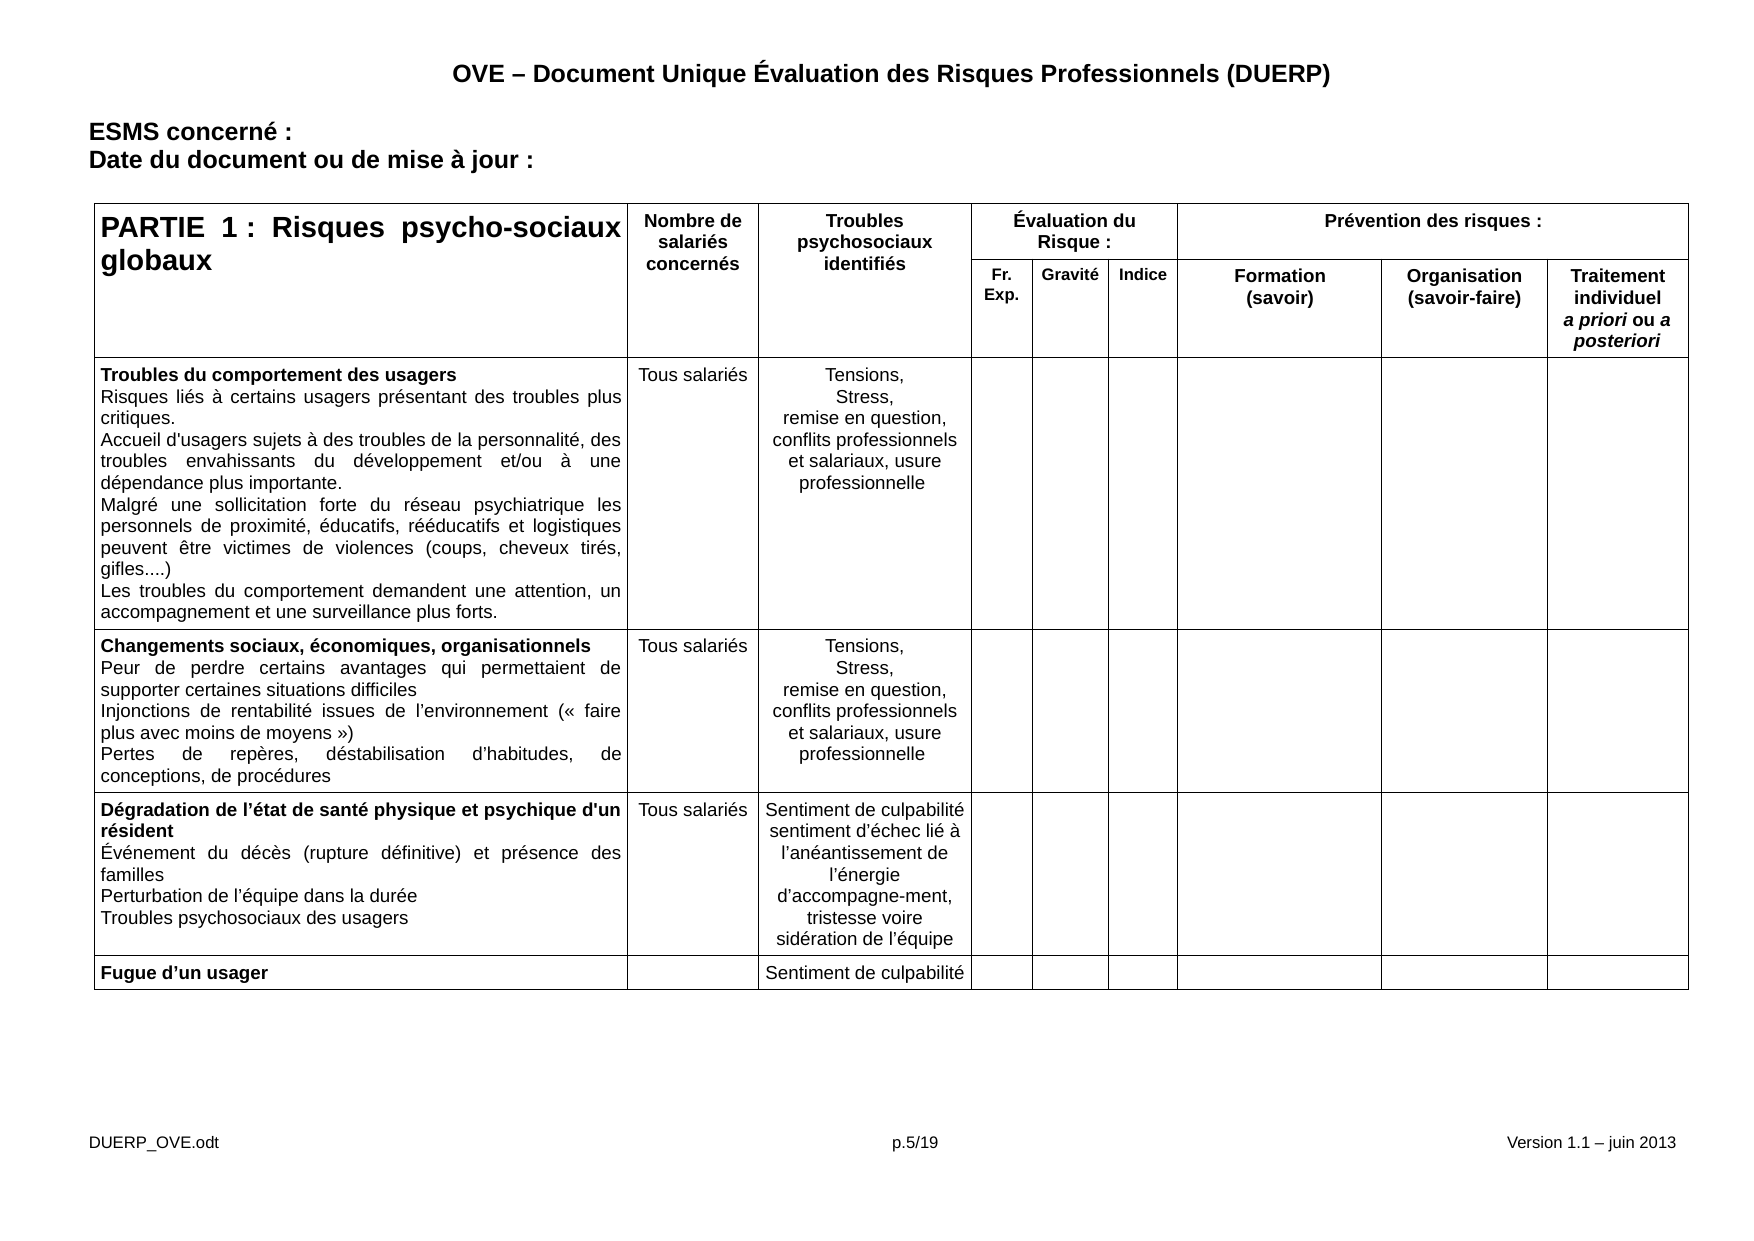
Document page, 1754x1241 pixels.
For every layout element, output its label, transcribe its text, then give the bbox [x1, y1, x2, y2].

table_cell [1178, 956, 1381, 989]
table_cell Sentiment de culpabilité [759, 956, 971, 989]
table_cell Tous salariés [628, 630, 758, 792]
table_cell Tensions, Stress, remise en question, conflits professionnels et salariaux, usure professionnelle [759, 630, 971, 792]
table_cell [1382, 793, 1547, 955]
table_cell [1178, 358, 1381, 628]
table_cell [1033, 630, 1108, 792]
table_cell [1178, 793, 1381, 955]
table_header Évaluation du Risque : [972, 204, 1177, 258]
table_cell Traitement individuel a priori ou a posteriori [1548, 260, 1688, 357]
table_cell [1109, 956, 1177, 989]
table_cell Tensions, Stress, remise en question, conflits professionnels et salariaux, usure professionnelle [759, 358, 971, 628]
table_cell [1178, 630, 1381, 792]
table_cell [1382, 956, 1547, 989]
table_cell Sentiment de culpabilité sentiment d’échec lié à l’anéantissement de l’énergie d’accompagne-ment, tristesse voire sidération de l’équipe [759, 793, 971, 955]
table_cell Fugue d’un usager [95, 956, 627, 989]
table_cell Changements sociaux, économiques, organisationnels Peur de perdre certains avantages qui permettaient de supporter certaines situations difficiles Injonctions de rentabilité issues de l’environnement (« faire plus avec moins de moyens ») Pertes de repères, déstabilisation d’habitudes, de conceptions, de procédures [95, 630, 627, 792]
table_cell [1033, 358, 1108, 628]
table_cell [1382, 630, 1547, 792]
table_cell [1033, 793, 1108, 955]
table_cell [1548, 956, 1688, 989]
table_cell Tous salariés [628, 358, 758, 628]
table_cell [1033, 956, 1108, 989]
table_cell Indice [1109, 260, 1177, 357]
table_cell Organisation (savoir-faire) [1382, 260, 1547, 357]
table_header PARTIE 1 : Risques psycho-sociaux globaux [95, 204, 627, 357]
table_cell [972, 358, 1032, 628]
table_cell [1548, 358, 1688, 628]
table_cell [972, 630, 1032, 792]
table_cell [1548, 630, 1688, 792]
table_cell [972, 793, 1032, 955]
table_cell Fr. Exp. [972, 260, 1032, 357]
table_cell [1382, 358, 1547, 628]
table_cell [628, 956, 758, 989]
table_cell Dégradation de l’état de santé physique et psychique d'un résident Événement du décès (rupture définitive) et présence des familles Perturbation de l’équipe dans la durée Troubles psychosociaux des usagers [95, 793, 627, 955]
table_header Nombre de salariés concernés [628, 204, 758, 357]
table_cell Troubles du comportement des usagers Risques liés à certains usagers présentant des troubles plus critiques. Accueil d'usagers sujets à des troubles de la personnalité, des troubles envahissants du développement et/ou à une dépendance plus importante. Malgré une sollicitation forte du réseau psychiatrique les personnels de proximité, éducatifs, rééducatifs et logistiques peuvent être victimes de violences (coups, cheveux tirés, gifles....) Les troubles du comportement demandent une attention, un accompagnement et une surveillance plus forts. [95, 358, 627, 628]
table_cell Gravité [1033, 260, 1108, 357]
table_cell [972, 956, 1032, 989]
table_cell Tous salariés [628, 793, 758, 955]
table_cell [1548, 793, 1688, 955]
table_cell [1109, 630, 1177, 792]
table_cell [1109, 358, 1177, 628]
table_header Prévention des risques : [1178, 204, 1688, 258]
table_cell Formation (savoir) [1178, 260, 1381, 357]
table_header Troubles psychosociaux identifiés [759, 204, 971, 357]
table_cell [1109, 793, 1177, 955]
